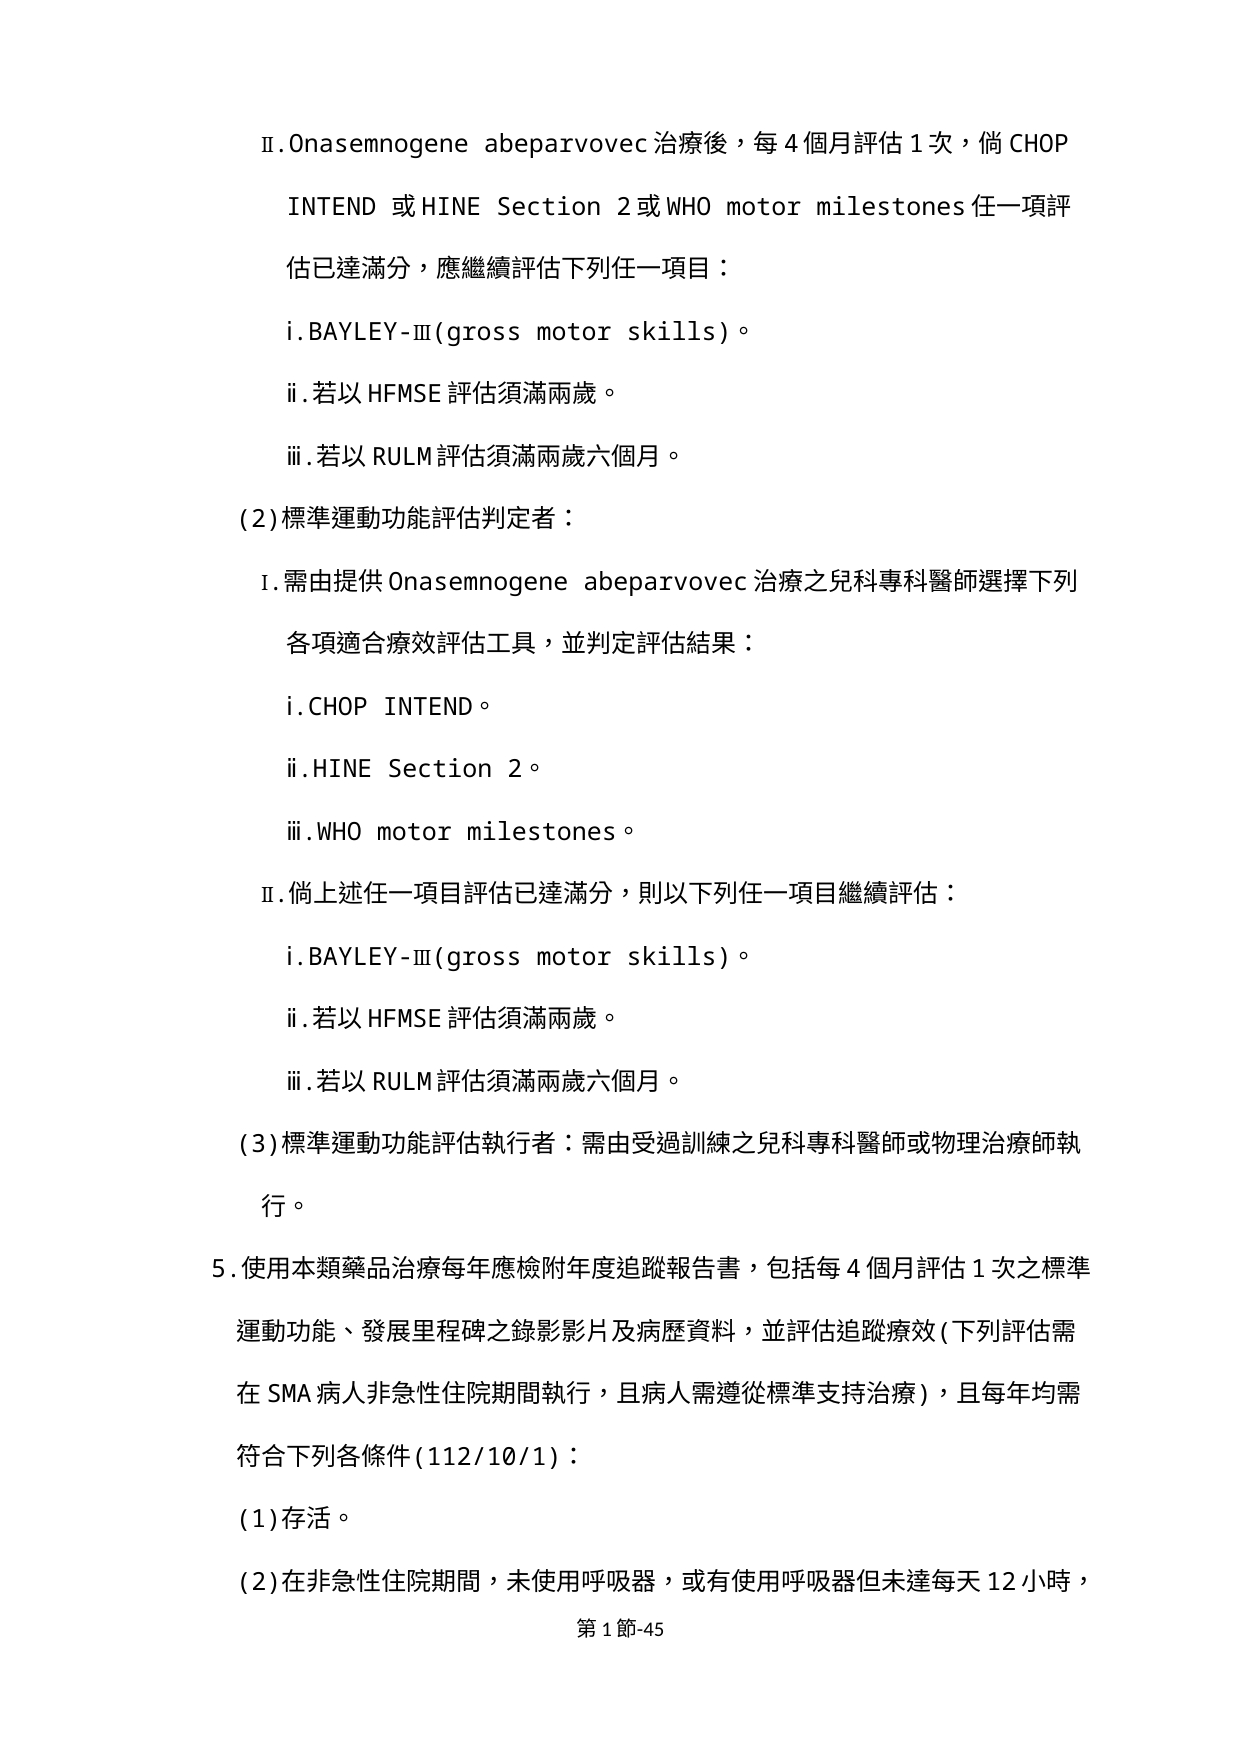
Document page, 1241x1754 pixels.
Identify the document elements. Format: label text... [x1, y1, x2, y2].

text ⅰ.BAYLEY-Ⅲ(gross motor skills)。 [286, 913, 1092, 975]
text (2)標準運動功能評估判定者： [236, 475, 1092, 538]
text ⅱ.若以HFMSE評估須滿兩歲。 [286, 975, 1092, 1038]
text ⅱ.若以HFMSE評估須滿兩歲。 [286, 350, 1092, 413]
text Ⅱ.Onasemnogene abeparvovec治療後，每4個月評估1次，倘CHOP INTEND 或HINE Section 2或WHO motor milestones任一項評估已達滿分，應繼續評估下列任一項目： [261, 100, 1092, 288]
text ⅰ.CHOP INTEND。 [286, 663, 1092, 725]
text (2)在非急性住院期間，未使用呼吸器，或有使用呼吸器但未達每天12小時，且連續30天。(需於年度報告書中，提交使用呼吸器之相關臨床醫療紀錄，以佐證上述治療情形) (112/10/1) [236, 1538, 1092, 1600]
text (1)存活。 [236, 1475, 1092, 1538]
text Ⅱ.倘上述任一項目評估已達滿分，則以下列任一項目繼續評估： [261, 850, 1092, 913]
text ⅲ.若以RULM評估須滿兩歲六個月。 [286, 413, 1092, 475]
text 5.使用本類藥品治療每年應檢附年度追蹤報告書，包括每4個月評估1次之標準運動功能、發展里程碑之錄影影片及病歷資料，並評估追蹤療效(下列評估需在SMA病人非急性住院期間執行，且病人需遵從標準支持治療)，且每年均需符合下列各條件(112/10/1)： [211, 1225, 1092, 1475]
text (3)標準運動功能評估執行者：需由受過訓練之兒科專科醫師或物理治療師執行。 [236, 1100, 1092, 1225]
text Ⅰ.需由提供Onasemnogene abeparvovec治療之兒科專科醫師選擇下列各項適合療效評估工具，並判定評估結果： [261, 538, 1092, 663]
text ⅰ.BAYLEY-Ⅲ(gross motor skills)。 [286, 288, 1092, 350]
text ⅲ.WHO motor milestones。 [286, 788, 1092, 850]
text ⅱ.HINE Section 2。 [286, 725, 1092, 788]
text ⅲ.若以RULM評估須滿兩歲六個月。 [286, 1038, 1092, 1100]
